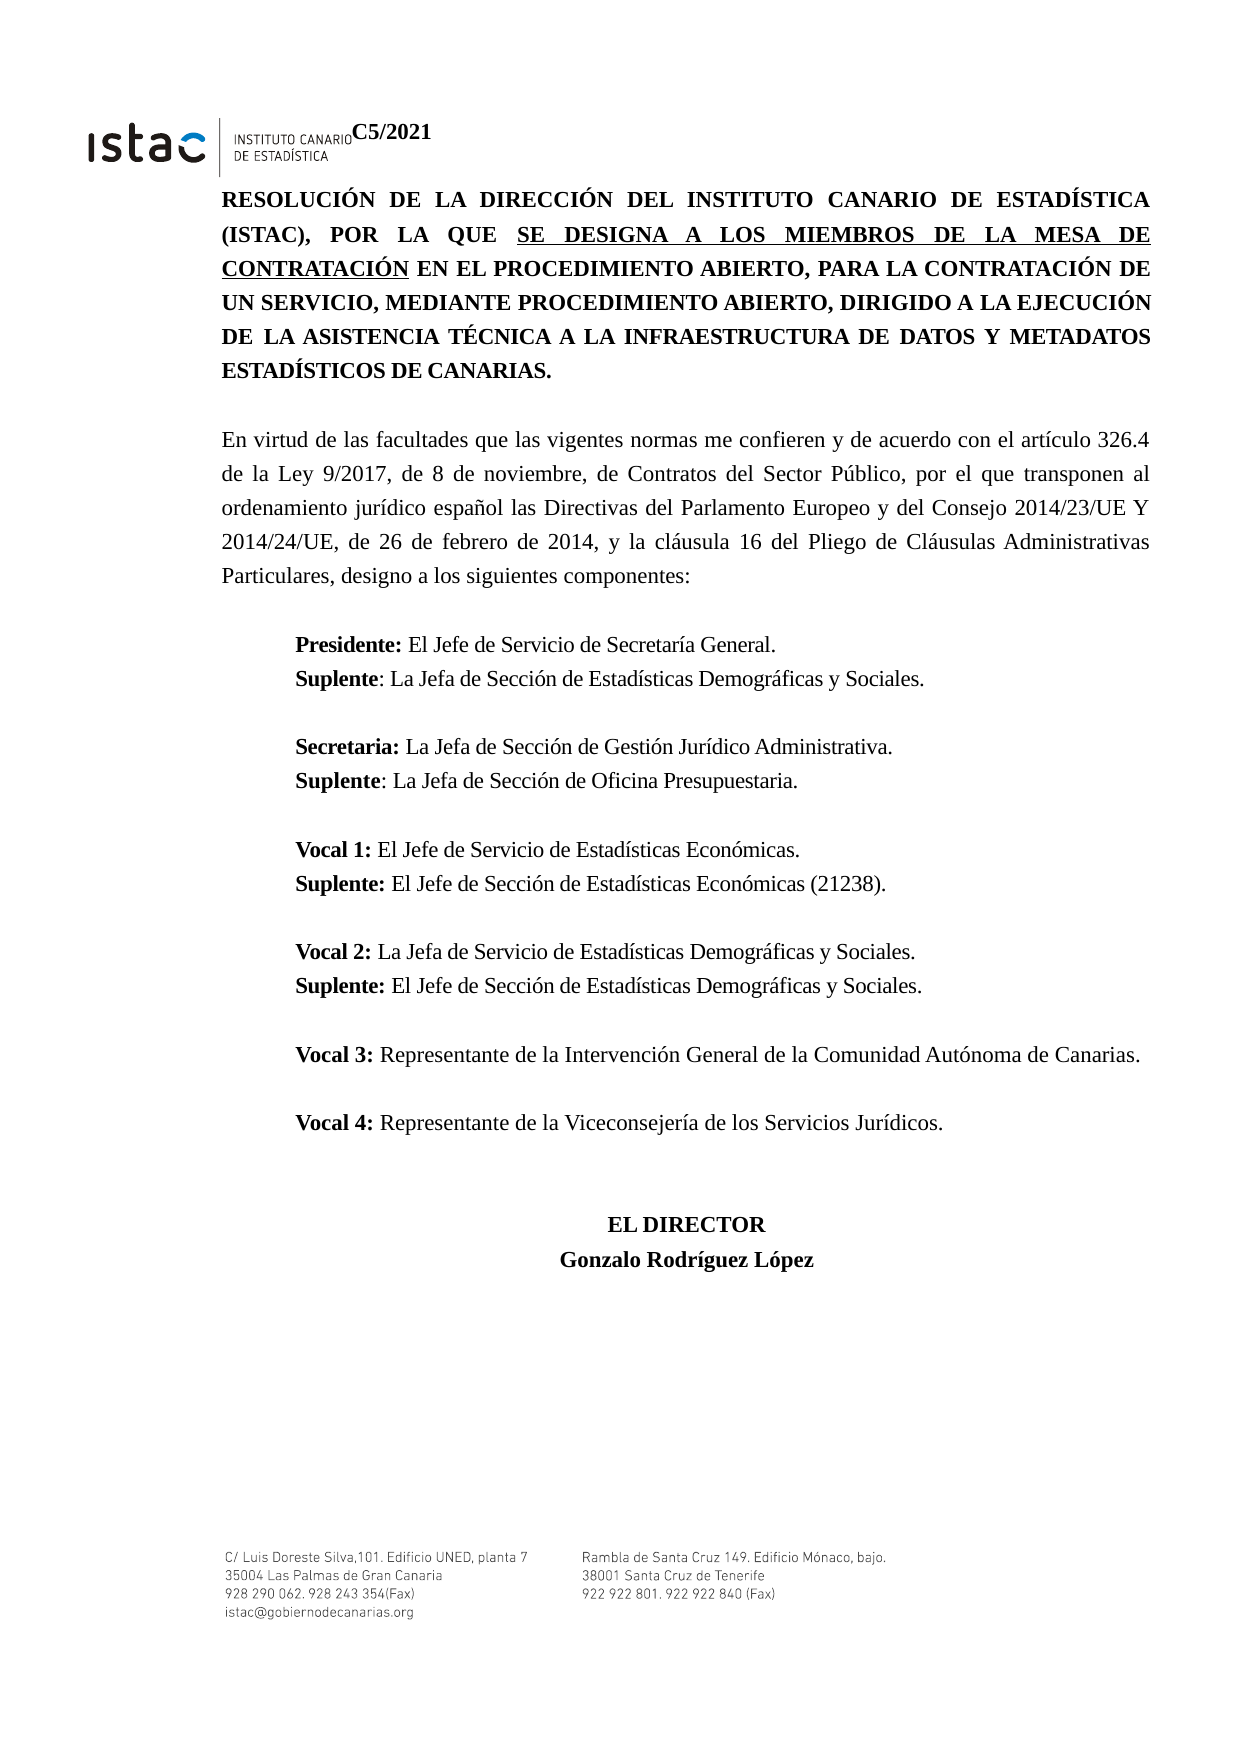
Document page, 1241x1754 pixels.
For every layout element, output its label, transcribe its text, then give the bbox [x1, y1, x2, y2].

text En virtud de las facultades que las vigentes normas me confieren y de acuerdo con el artículo 326.4 de la Ley 9/2017, de 8 de noviembre, de Contratos del Sector Público, por el que transponen al ordenamiento jurídico español las Directivas del Parlamento Europeo y del Consejo 2014/23/UE Y 2014/24/UE, de 26 de febrero de 2014, y la cláusula 16 del Pliego de Cláusulas Administrativas Particulares, designo a los siguientes componentes: [221, 426, 1152, 589]
text RESOLUCIÓN DE LA DIRECCIÓN DEL INSTITUTO CANARIO DE ESTADÍSTICA (ISTAC), POR LA QUE SE DESIGNA A LOS MIEMBROS DE LA MESA DE CONTRATACIÓN EN EL PROCEDIMIENTO ABIERTO, PARA LA CONTRATACIÓN DE UN SERVICIO, MEDIANTE PROCEDIMIENTO ABIERTO, DIRIGIDO A LA EJECUCIÓN DE LA ASISTENCIA TÉCNICA A LA INFRAESTRUCTURA DE DATOS Y METADATOS ESTADÍSTICOS DE CANARIAS. [221, 186, 1152, 384]
text EL DIRECTOR [221, 1211, 1152, 1238]
text Vocal 1: El Jefe de Servicio de Estadísticas Económicas. [295, 836, 1159, 862]
text Suplente: La Jefa de Sección de Oficina Presupuestaria. [295, 767, 1159, 794]
text Vocal 4: Representante de la Viceconsejería de los Servicios Jurídicos. [295, 1109, 1159, 1135]
text Suplente: La Jefa de Sección de Estadísticas Demográficas y Sociales. [295, 665, 1159, 691]
text Gonzalo Rodríguez López [221, 1246, 1152, 1272]
text Suplente: El Jefe de Sección de Estadísticas Demográficas y Sociales. [295, 972, 1137, 999]
text Presidente: El Jefe de Servicio de Secretaría General. [221, 631, 1137, 657]
text C5/2021 [221, 118, 1152, 144]
text Suplente: El Jefe de Sección de Estadísticas Económicas (21238). [295, 870, 1159, 896]
text Secretaria: La Jefa de Sección de Gestión Jurídico Administrativa. [295, 733, 1159, 759]
text Vocal 3: Representante de la Intervención General de la Comunidad Autónoma de Canarias. [295, 1041, 1159, 1067]
text Vocal 2: La Jefa de Servicio de Estadísticas Demográficas y Sociales. [295, 938, 1159, 964]
